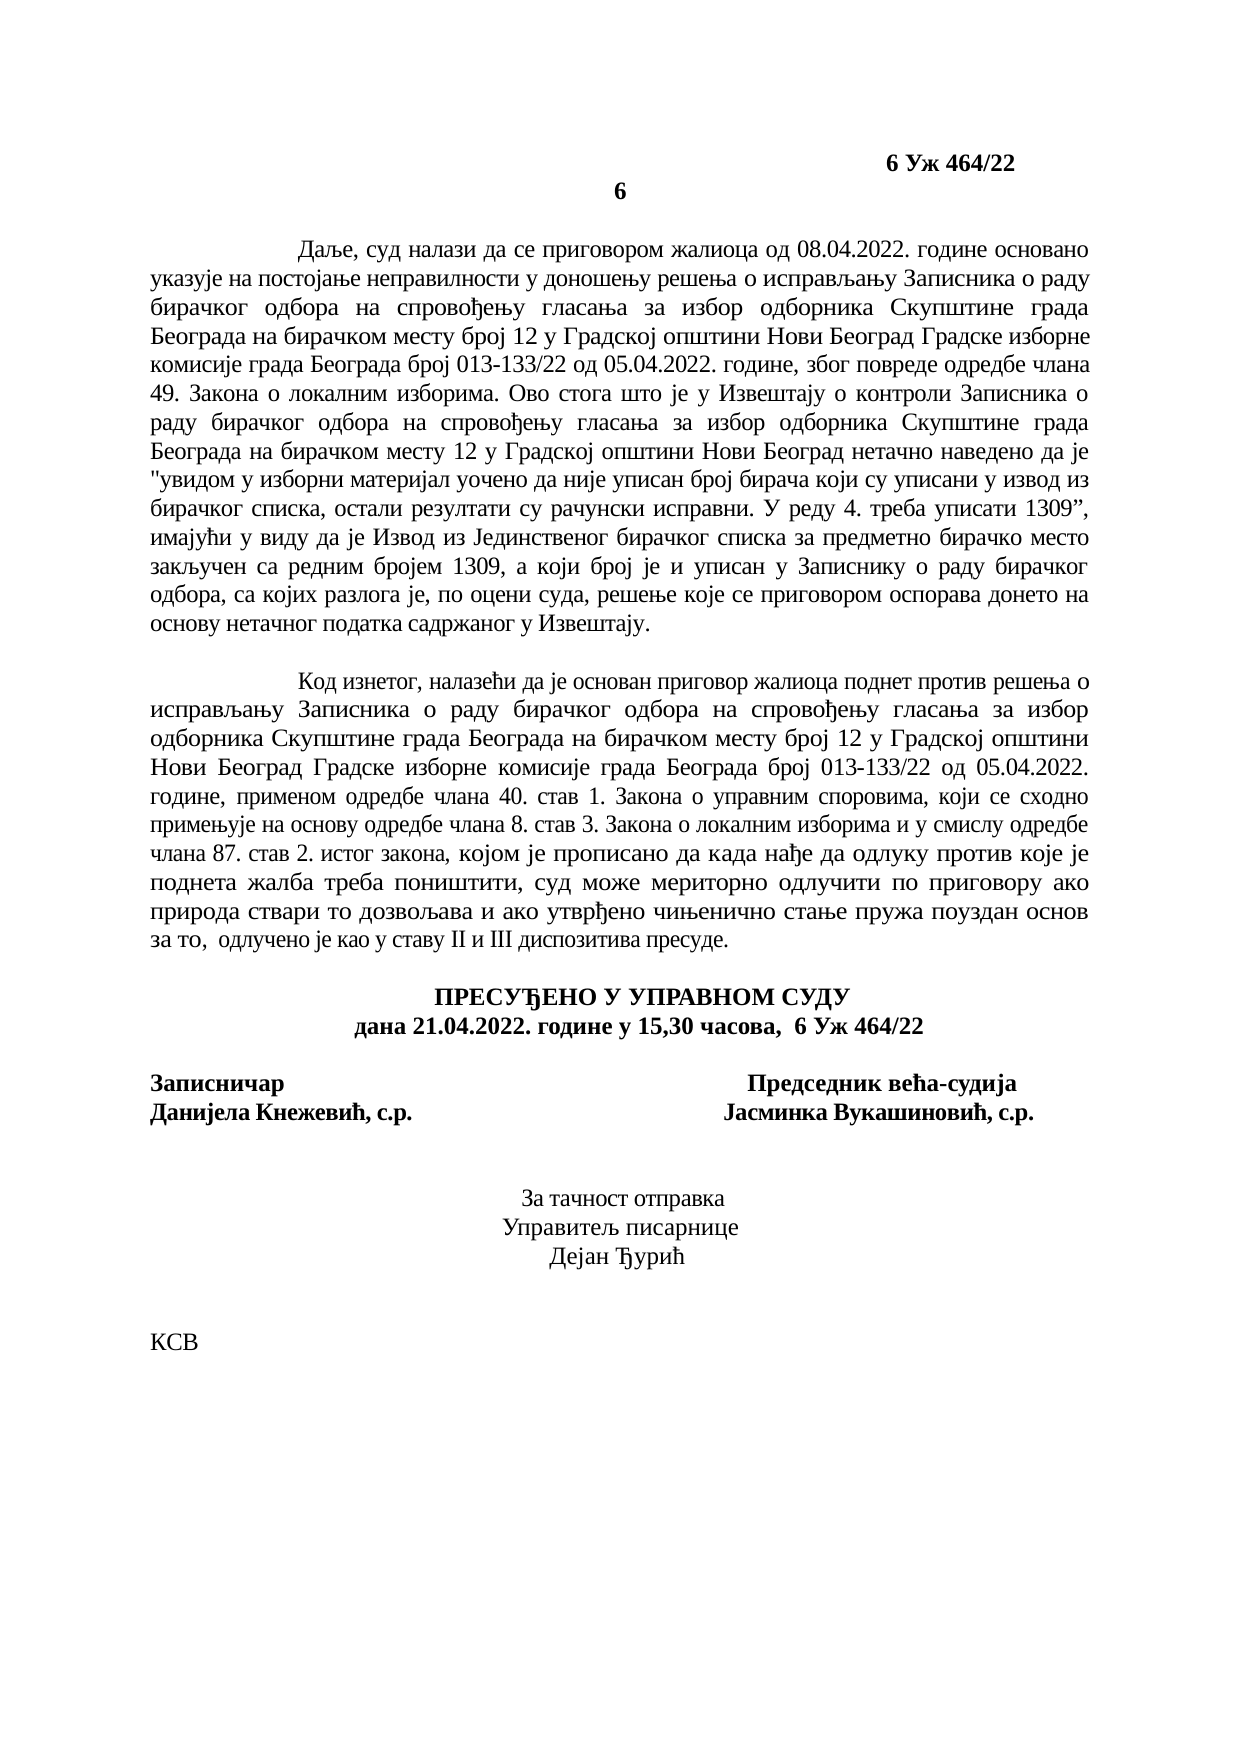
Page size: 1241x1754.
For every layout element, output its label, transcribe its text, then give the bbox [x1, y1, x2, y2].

text ПРЕСУЂЕНО У УПРАВНОМ СУДУ [150, 982, 1090, 1011]
text КСВ [150, 1327, 1090, 1356]
text Управитељ писарнице [150, 1212, 1090, 1241]
text Записничар Председник већа-судија [150, 1068, 1090, 1097]
text Данијела Кнежевић, с.р. Јасминка Вукашиновић, с.р. [150, 1097, 1090, 1126]
text За тачност отправка [150, 1183, 1090, 1212]
text Дејан Ђурић [150, 1241, 1090, 1269]
text Код изнетог, налазећи да је основан приговор жалиоца поднет против решења о исправљању Записника о раду бирачког одбора на спровођењу гласања за избор одборника Скупштине града Београда на бирачком месту број 12 у Градској општини Нови Београд Градске изборне комисије града Београда број 013-133/22 од 05.04.2022. године, применом одредбе члана 40. став 1. Закона о управним споровима, који се сходно примењује на основу одредбе члана 8. став 3. Закона о локалним изборима и у смислу одредбе члана 87. став 2. истог закона, којом је прописано да када нађе да одлуку против које је поднета жалба треба поништити, суд може мериторно одлучити по приговору ако природа ствари то дозвољава и ако утврђено чињенично стање пружа поуздан основ за то, одлучено је као у ставу II и III диспозитива пресуде. [150, 666, 1090, 953]
text дана 21.04.2022. године у 15,30 часова, 6 Уж 464/22 [150, 1011, 1090, 1039]
text Даље, суд налази да се приговором жалиоца од 08.04.2022. године основано указује на постојање неправилности у доношењу решења о исправљању Записника о раду бирачког одбора на спровођењу гласања за избор одборника Скупштине града Београда на бирачком месту број 12 у Градској општини Нови Београд Градске изборне комисије града Београда број 013-133/22 од 05.04.2022. године, због повреде одредбе члана 49. Закона о локалним изборима. Ово стога што је у Извештају о контроли Записника о раду бирачког одбора на спровођењу гласања за избор одборника Скупштине града Београда на бирачком месту 12 у Градској општини Нови Београд нетачно наведено да је "увидом у изборни материјал уочено да није уписан број бирача који су уписани у извод из бирачког списка, остали резултати су рачунски исправни. У реду 4. треба уписати 1309”, имајући у виду да је Извод из Јединственог бирачког списка за предметно бирачко место закључен са редним бројем 1309, а који број је и уписан у Записнику о раду бирачког одбора, са којих разлога је, по оцени суда, решење које се приговором оспорава донето на основу нетачног податка садржаног у Извештају. [150, 234, 1090, 637]
